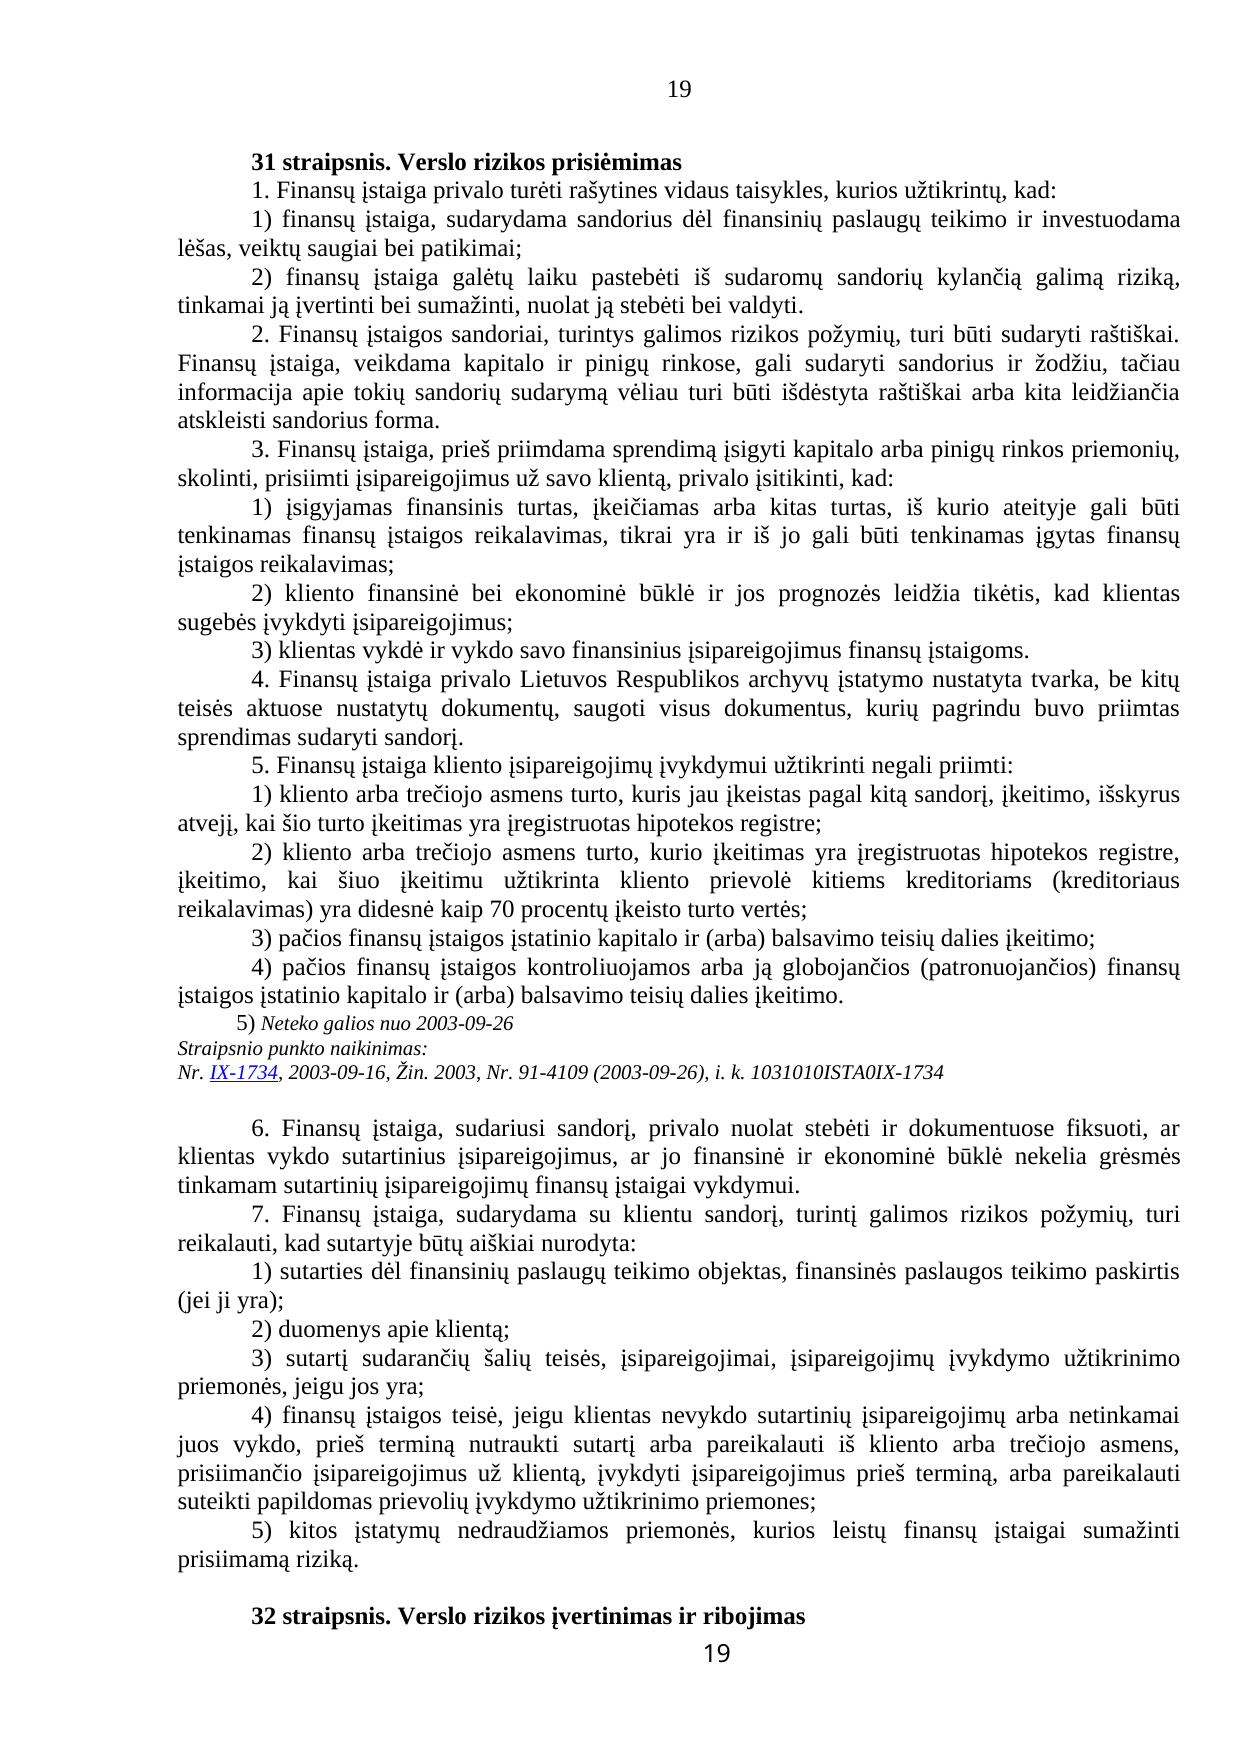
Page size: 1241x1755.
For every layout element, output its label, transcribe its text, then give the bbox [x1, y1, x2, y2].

text Straipsnio punkto naikinimas: [177, 1036, 1181, 1060]
text 6. Finansų įstaiga, sudariusi sandorį, privalo nuolat stebėti ir dokumentuose fiksuoti, ar klientas vykdo sutartinius įsipareigojimus, ar jo finansinė ir ekonominė būklė nekelia grėsmės tinkamam sutartinių įsipareigojimų finansų įstaigai vykdymui. [177, 1113, 1181, 1199]
text 2) kliento finansinė bei ekonominė būklė ir jos prognozės leidžia tikėtis, kad klientas sugebės įvykdyti įsipareigojimus; [177, 578, 1181, 636]
text 31 straipsnis. Verslo rizikos prisiėmimas [177, 147, 1181, 176]
text 2) kliento arba trečiojo asmens turto, kurio įkeitimas yra įregistruotas hipotekos registre, įkeitimo, kai šiuo įkeitimu užtikrinta kliento prievolė kitiems kreditoriams (kreditoriaus reikalavimas) yra didesnė kaip 70 procentų įkeisto turto vertės; [177, 837, 1181, 923]
text 32 straipsnis. Verslo rizikos įvertinimas ir ribojimas [177, 1601, 1181, 1630]
text 3. Finansų įstaiga, prieš priimdama sprendimą įsigyti kapitalo arba pinigų rinkos priemonių, skolinti, prisiimti įsipareigojimus už savo klientą, privalo įsitikinti, kad: [177, 434, 1181, 492]
text 1) įsigyjamas finansinis turtas, įkeičiamas arba kitas turtas, iš kurio ateityje gali būti tenkinamas finansų įstaigos reikalavimas, tikrai yra ir iš jo gali būti tenkinamas įgytas finansų įstaigos reikalavimas; [177, 492, 1181, 578]
text 5) Neteko galios nuo 2003-09-26 [177, 1009, 1181, 1036]
text 3) klientas vykdė ir vykdo savo finansinius įsipareigojimus finansų įstaigoms. [177, 636, 1181, 664]
text 1) finansų įstaiga, sudarydama sandorius dėl finansinių paslaugų teikimo ir investuodama lėšas, veiktų saugiai bei patikimai; [177, 204, 1181, 262]
text 4) finansų įstaigos teisė, jeigu klientas nevykdo sutartinių įsipareigojimų arba netinkamai juos vykdo, prieš terminą nutraukti sutartį arba pareikalauti iš kliento arba trečiojo asmens, prisiimančio įsipareigojimus už klientą, įvykdyti įsipareigojimus prieš terminą, arba pareikalauti suteikti papildomas prievolių įvykdymo užtikrinimo priemones; [177, 1400, 1181, 1515]
text 3) pačios finansų įstaigos įstatinio kapitalo ir (arba) balsavimo teisių dalies įkeitimo; [177, 923, 1181, 952]
text 1. Finansų įstaiga privalo turėti rašytines vidaus taisykles, kurios užtikrintų, kad: [177, 176, 1181, 204]
text 5. Finansų įstaiga kliento įsipareigojimų įvykdymui užtikrinti negali priimti: [177, 751, 1181, 779]
text 2. Finansų įstaigos sandoriai, turintys galimos rizikos požymių, turi būti sudaryti raštiškai. Finansų įstaiga, veikdama kapitalo ir pinigų rinkose, gali sudaryti sandorius ir žodžiu, tačiau informacija apie tokių sandorių sudarymą vėliau turi būti išdėstyta raštiškai arba kita leidžiančia atskleisti sandorius forma. [177, 319, 1181, 434]
text 5) kitos įstatymų nedraudžiamos priemonės, kurios leistų finansų įstaigai sumažinti prisiimamą riziką. [177, 1515, 1181, 1573]
text 1) kliento arba trečiojo asmens turto, kuris jau įkeistas pagal kitą sandorį, įkeitimo, išskyrus atvejį, kai šio turto įkeitimas yra įregistruotas hipotekos registre; [177, 779, 1181, 837]
text Nr. IX-1734, 2003-09-16, Žin. 2003, Nr. 91-4109 (2003-09-26), i. k. 1031010ISTA0IX-1734 [177, 1060, 1181, 1084]
text 1) sutarties dėl finansinių paslaugų teikimo objektas, finansinės paslaugos teikimo paskirtis (jei ji yra); [177, 1256, 1181, 1314]
text 7. Finansų įstaiga, sudarydama su klientu sandorį, turintį galimos rizikos požymių, turi reikalauti, kad sutartyje būtų aiškiai nurodyta: [177, 1199, 1181, 1256]
text 3) sutartį sudarančių šalių teisės, įsipareigojimai, įsipareigojimų įvykdymo užtikrinimo priemonės, jeigu jos yra; [177, 1343, 1181, 1400]
text 2) duomenys apie klientą; [177, 1314, 1181, 1343]
text 4. Finansų įstaiga privalo Lietuvos Respublikos archyvų įstatymo nustatyta tvarka, be kitų teisės aktuose nustatytų dokumentų, saugoti visus dokumentus, kurių pagrindu buvo priimtas sprendimas sudaryti sandorį. [177, 664, 1181, 751]
text 2) finansų įstaiga galėtų laiku pastebėti iš sudaromų sandorių kylančią galimą riziką, tinkamai ją įvertinti bei sumažinti, nuolat ją stebėti bei valdyti. [177, 262, 1181, 319]
text 4) pačios finansų įstaigos kontroliuojamos arba ją globojančios (patronuojančios) finansų įstaigos įstatinio kapitalo ir (arba) balsavimo teisių dalies įkeitimo. [177, 952, 1181, 1009]
